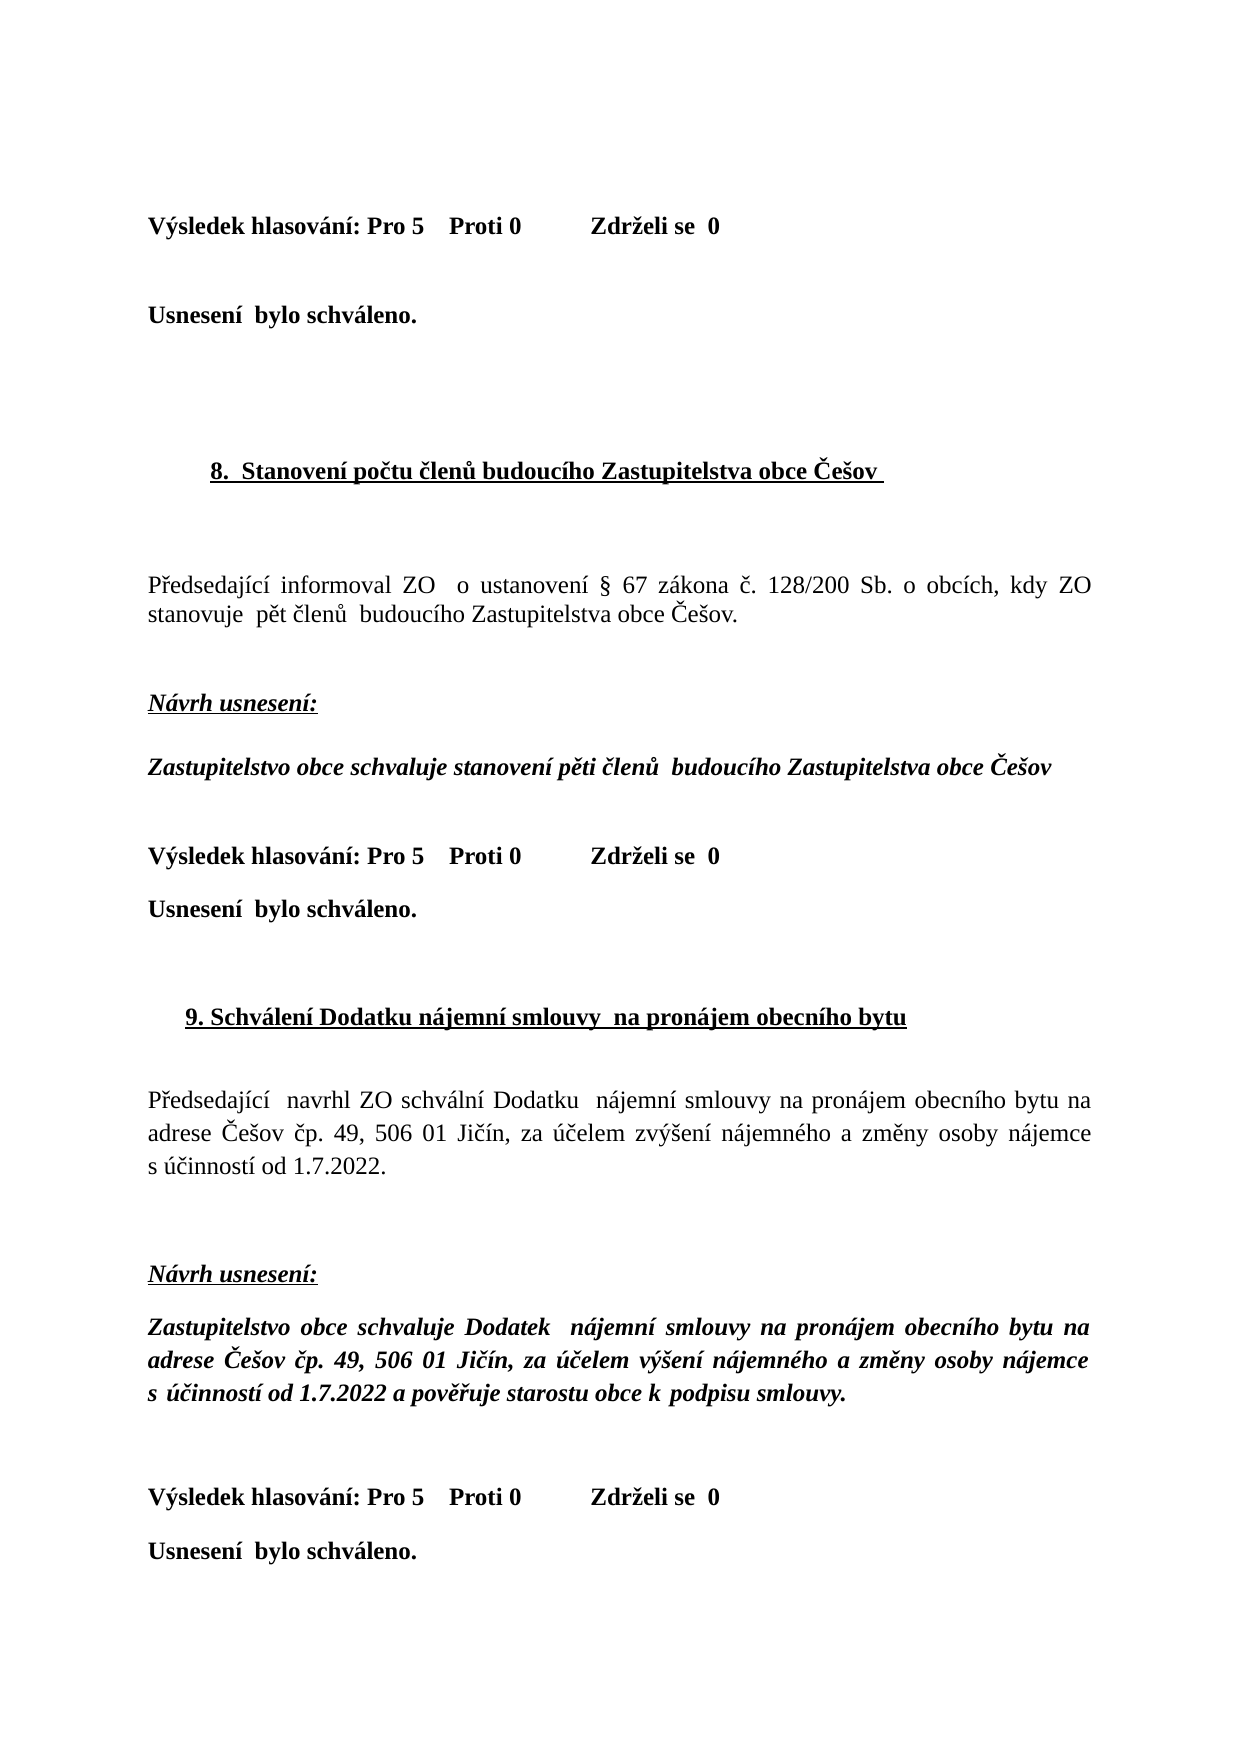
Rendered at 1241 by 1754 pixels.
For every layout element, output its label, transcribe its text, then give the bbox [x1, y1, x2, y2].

text Výsledek hlasování: Pro 5 Proti 0 Zdrželi se 0 [148, 1482, 1093, 1511]
text 9. Schválení Dodatku nájemní smlouvy na pronájem obecního bytu [185, 1002, 1093, 1031]
text Usnesení bylo schváleno. [148, 894, 1093, 923]
text Předsedající navrhl ZO schvální Dodatku nájemní smlouvy na pronájem obecního bytu na adrese Češov čp. 49, 506 01 Jičín, za účelem zvýšení nájemného a změny osoby nájemce s účinností od 1.7.2022. [148, 1085, 1093, 1180]
text Usnesení bylo schváleno. [148, 1536, 1093, 1564]
text Usnesení bylo schváleno. [148, 300, 1093, 328]
text Návrh usnesení: [148, 1259, 1093, 1287]
text Zastupitelstvo obce schvaluje Dodatek nájemní smlouvy na pronájem obecního bytu na adrese Češov čp. 49, 506 01 Jičín, za účelem výšení nájemného a změny osoby nájemce s účinností od 1.7.2022 a pověřuje starostu obce k podpisu smlouvy. [148, 1312, 1093, 1407]
text 8. Stanovení počtu členů budoucího Zastupitelstva obce Češov [148, 456, 1093, 485]
text Výsledek hlasování: Pro 5 Proti 0 Zdrželi se 0 [148, 211, 1093, 240]
text Předsedající informoval ZO o ustanovení § 67 zákona č. 128/200 Sb. o obcích, kdy ZO stanovuje pět členů budoucího Zastupitelstva obce Češov. [148, 570, 1093, 628]
text Výsledek hlasování: Pro 5 Proti 0 Zdrželi se 0 [148, 841, 1093, 869]
text Návrh usnesení: [148, 688, 1093, 716]
text Zastupitelstvo obce schvaluje stanovení pěti členů budoucího Zastupitelstva obce Češov [148, 752, 1093, 781]
